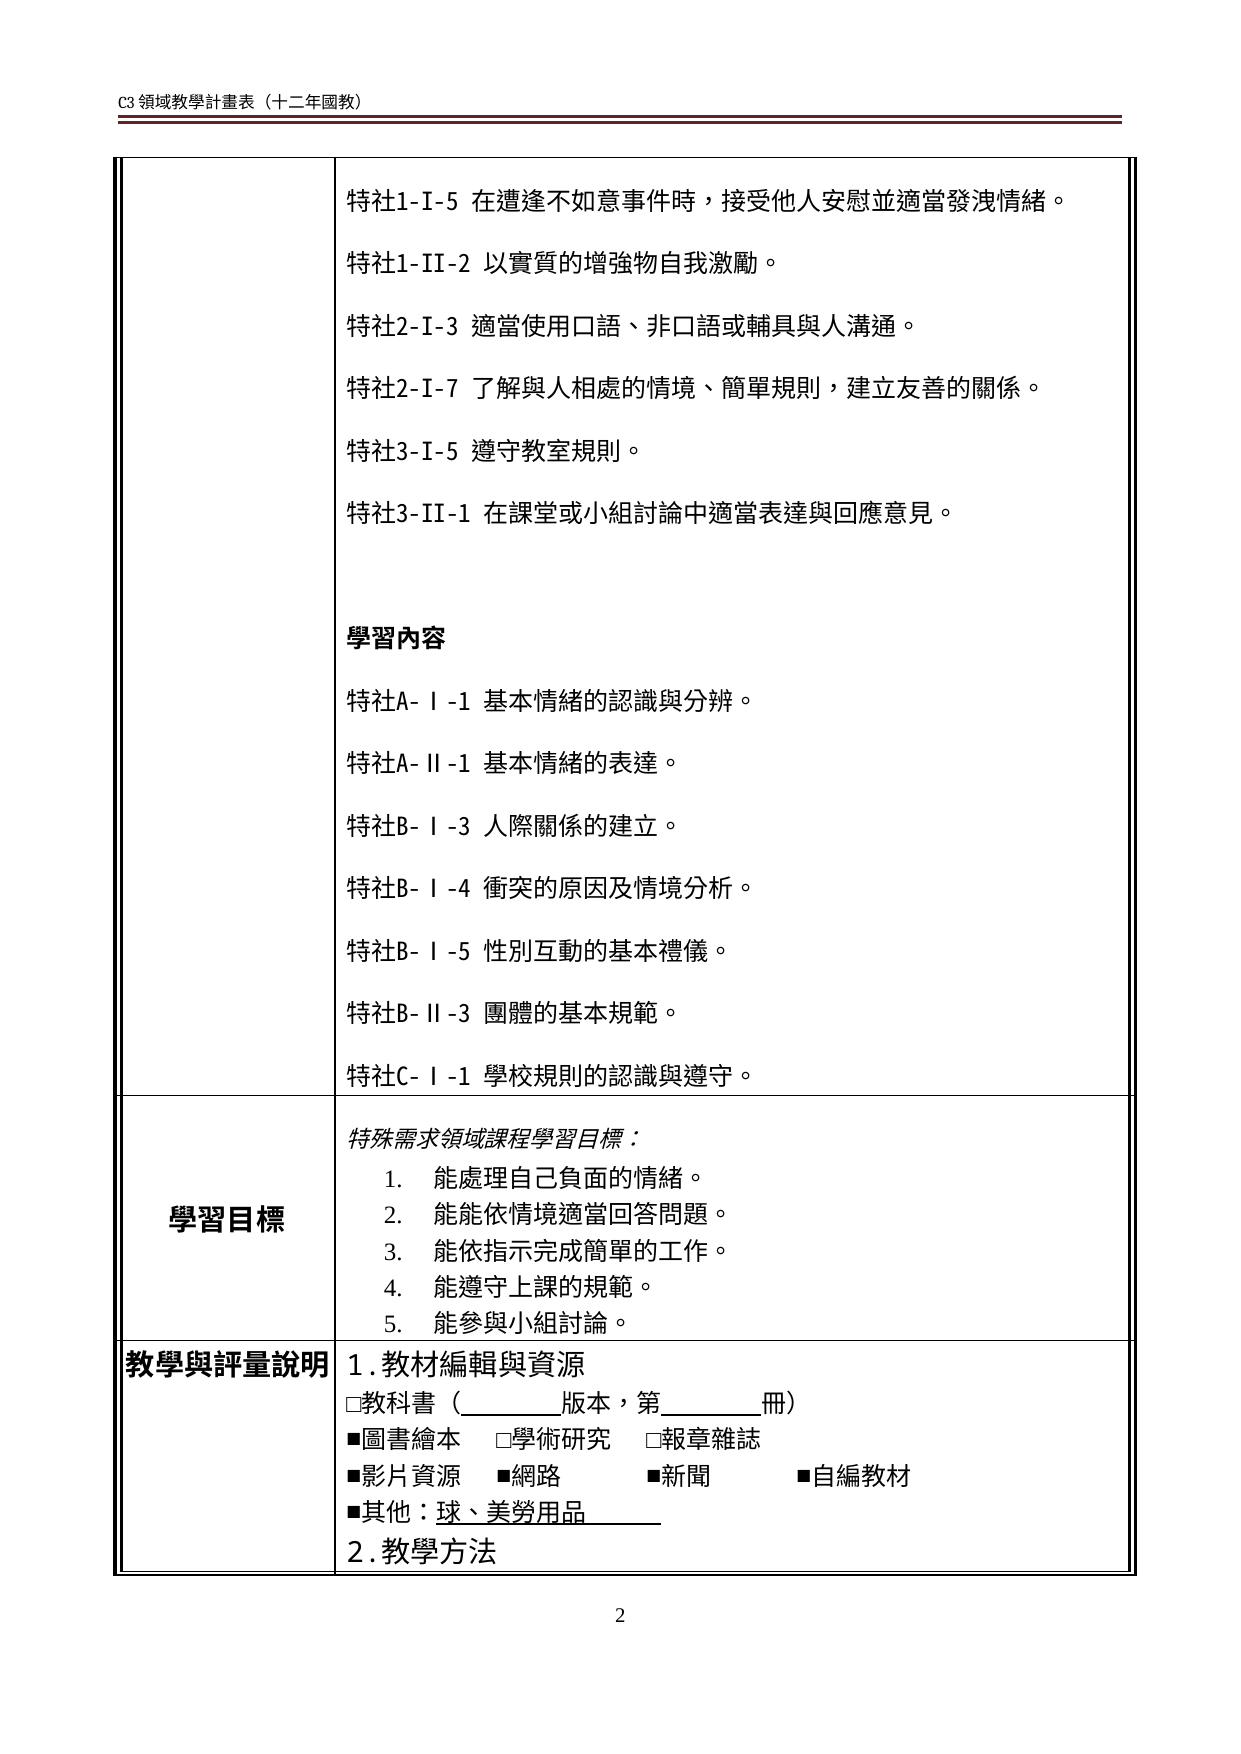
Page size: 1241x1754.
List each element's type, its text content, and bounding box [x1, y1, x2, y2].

table_cell [123, 158, 334, 1095]
table_cell 學習目標 [123, 1096, 334, 1340]
table_cell 特殊需求領域課程學習目標： 能處理自己負面的情緒。 能能依情境適當回答問題。 能依指示完成簡單的工作。 能遵守上課的規範。 能參與小組討論。 [336, 1096, 1128, 1340]
table_cell 1.教材編輯與資源 □教科書（ 版本，第 冊） ■圖書繪本 □學術研究 □報章雜誌 ■影片資源 ■網路 ■新聞 ■自編教材 ■其他：球、美勞用品 2.教學方法 [336, 1341, 1128, 1571]
table_cell 教學與評量說明 [123, 1341, 334, 1571]
table_cell 特社1-I-5 在遭逢不如意事件時，接受他人安慰並適當發洩情緒。 特社1-II-2 以實質的增強物自我激勵。 特社2-I-3 適當使用口語、非口語或輔具與人溝通。 特社2-I-7 了解與人相處的情境、簡單規則，建立友善的關係。 特社3-I-5 遵守教室規則。 特社3-II-1 在課堂或小組討論中適當表達與回應意見。 學習內容 特社A-Ⅰ-1 基本情緒的認識與分辨。 特社A-Ⅱ-1 基本情緒的表達。 特社B-Ⅰ-3 人際關係的建立。 特社B-Ⅰ-4 衝突的原因及情境分析。 特社B-Ⅰ-5 性別互動的基本禮儀。 特社B-Ⅱ-3 團體的基本規範。 特社C-Ⅰ-1 學校規則的認識與遵守。 [336, 158, 1128, 1095]
